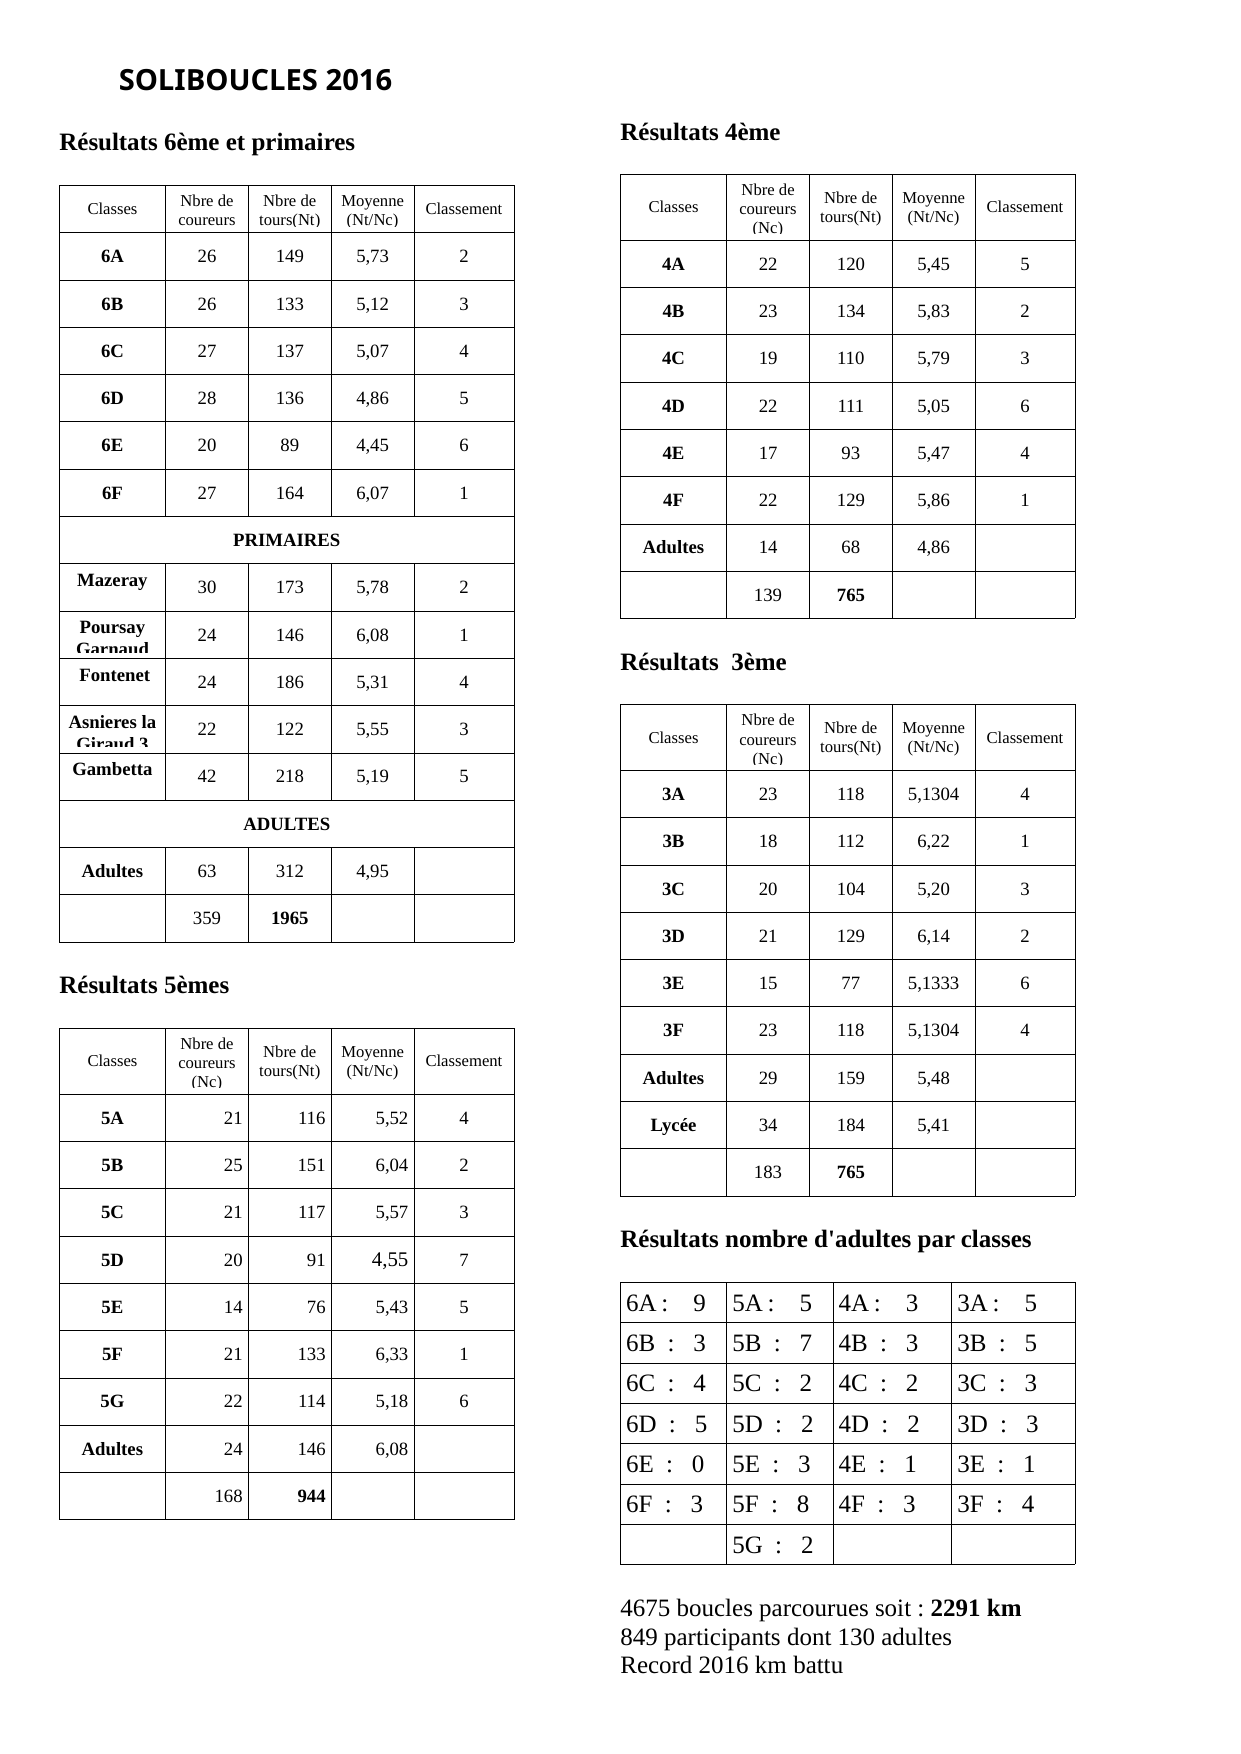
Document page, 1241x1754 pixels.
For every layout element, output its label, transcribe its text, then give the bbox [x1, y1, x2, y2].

table_header Nbre de coureurs (Nc) [727, 705, 809, 770]
text Résultats nombre d'adultes par classes [620, 1224, 1181, 1253]
table_cell 17 [727, 430, 809, 476]
table_cell 5,73 [332, 233, 414, 279]
table_cell 21 [166, 1189, 248, 1236]
table_cell 1 [415, 470, 514, 516]
table_cell 5A [60, 1095, 165, 1141]
table_cell 21 [166, 1095, 248, 1141]
table_cell 21 [166, 1331, 248, 1377]
table_cell 93 [810, 430, 892, 476]
table_header Classes [621, 705, 726, 770]
table_cell 5D : 2 [727, 1404, 833, 1443]
table_cell 26 [166, 281, 248, 327]
table_cell 111 [810, 383, 892, 429]
table_cell 7 [415, 1237, 514, 1283]
table_cell 4 [976, 771, 1075, 817]
table_cell 129 [810, 477, 892, 523]
table_cell 184 [810, 1102, 892, 1148]
table_cell [332, 1473, 414, 1519]
table_header Nbre de coureurs (Nc) [166, 1029, 248, 1094]
table_cell 4F : 3 [834, 1485, 951, 1524]
table_cell 5,57 [332, 1189, 414, 1236]
table_cell 6,22 [893, 818, 975, 864]
table_cell 5,86 [893, 477, 975, 523]
text Résultats 4ème [620, 117, 1181, 145]
table_cell 22 [727, 383, 809, 429]
table_cell 3F [621, 1007, 726, 1054]
table_cell 24 [166, 1426, 248, 1472]
table_cell 2 [415, 564, 514, 611]
table_cell 24 [166, 659, 248, 705]
table_cell 186 [249, 659, 331, 705]
table_header Classement [415, 186, 514, 232]
table_cell 5,78 [332, 564, 414, 611]
table_header Nbre de tours(Nt) [810, 705, 892, 770]
text Résultats 3ème [620, 647, 1181, 676]
table_cell 30 [166, 564, 248, 611]
table_cell [415, 1473, 514, 1519]
table_cell 137 [249, 328, 331, 374]
table_header Classement [976, 175, 1075, 240]
table_cell 5,18 [332, 1379, 414, 1425]
table_cell 3E [621, 960, 726, 1006]
table_cell 3F : 4 [952, 1485, 1075, 1524]
table_cell 5E : 3 [727, 1444, 833, 1483]
table_cell 4 [415, 328, 514, 374]
table_cell 21 [727, 913, 809, 959]
table_cell 1 [976, 477, 1075, 523]
table_cell 118 [810, 771, 892, 817]
table_cell 5,79 [893, 335, 975, 382]
table_cell 42 [166, 754, 248, 800]
table_cell 89 [249, 422, 331, 469]
table_cell 4D [621, 383, 726, 429]
table_cell ADULTES [60, 801, 514, 847]
table_cell [415, 1426, 514, 1472]
table_cell 4B [621, 288, 726, 334]
table_cell 765 [810, 572, 892, 618]
table_cell 4D : 2 [834, 1404, 951, 1443]
table_cell 25 [166, 1142, 248, 1188]
table_cell 77 [810, 960, 892, 1006]
table_cell [952, 1525, 1075, 1564]
table_cell 5,48 [893, 1055, 975, 1101]
table_header Nbre de tours(Nt) [810, 175, 892, 240]
table_cell [976, 1055, 1075, 1101]
table_cell 23 [727, 1007, 809, 1054]
text Résultats 5èmes [59, 971, 620, 999]
table_cell 28 [166, 375, 248, 421]
table_cell 6E [60, 422, 165, 469]
table_cell 139 [727, 572, 809, 618]
table_cell 5E [60, 1284, 165, 1330]
table_cell 118 [810, 1007, 892, 1054]
table_cell 4B : 3 [834, 1323, 951, 1363]
table_cell Adultes [60, 1426, 165, 1472]
table_cell 5,19 [332, 754, 414, 800]
table_cell 6 [976, 960, 1075, 1006]
table_cell [60, 895, 165, 942]
table_cell 5,47 [893, 430, 975, 476]
table_cell 3D : 3 [952, 1404, 1075, 1443]
table_header Nbre de tours(Nt) [249, 1029, 331, 1094]
table_cell 6C [60, 328, 165, 374]
table_cell 3D [621, 913, 726, 959]
table_cell [976, 525, 1075, 571]
table_cell 6E : 0 [621, 1444, 726, 1483]
table_cell [834, 1525, 951, 1564]
table_header 4A : 3 [834, 1283, 951, 1322]
table_cell 4,86 [332, 375, 414, 421]
table_cell 104 [810, 866, 892, 912]
table_cell 19 [727, 335, 809, 382]
table_cell 5G : 2 [727, 1525, 833, 1564]
table_cell 151 [249, 1142, 331, 1188]
table_cell 146 [249, 612, 331, 658]
table_cell 4 [415, 659, 514, 705]
table_cell 91 [249, 1237, 331, 1283]
table_cell 6F : 3 [621, 1485, 726, 1524]
text 4675 boucles parcourues soit : 2291 km [620, 1593, 1181, 1622]
table_cell 6,04 [332, 1142, 414, 1188]
table_cell 110 [810, 335, 892, 382]
table_cell 2 [415, 233, 514, 279]
table_cell 5,1333 [893, 960, 975, 1006]
table_cell 4C : 2 [834, 1364, 951, 1403]
table_cell [621, 1149, 726, 1196]
table_cell 22 [166, 1379, 248, 1425]
table_header Moyenne (Nt/Nc) [893, 175, 975, 240]
table_cell 6 [976, 383, 1075, 429]
table_cell 146 [249, 1426, 331, 1472]
table_cell 4,86 [893, 525, 975, 571]
table_cell 5,52 [332, 1095, 414, 1141]
table_cell 129 [810, 913, 892, 959]
table_cell Asnieres la Giraud 3 [60, 706, 165, 752]
table_cell 4A [621, 241, 726, 287]
table_cell 173 [249, 564, 331, 611]
table_cell 6,07 [332, 470, 414, 516]
table_cell 183 [727, 1149, 809, 1196]
table_cell 149 [249, 233, 331, 279]
table_cell 3A [621, 771, 726, 817]
table_header Nbre de coureurs (Nc) [727, 175, 809, 240]
table_cell 164 [249, 470, 331, 516]
table_cell 34 [727, 1102, 809, 1148]
table_cell PRIMAIRES [60, 517, 514, 563]
table_cell 2 [415, 1142, 514, 1188]
table_cell 5,55 [332, 706, 414, 752]
table_cell 5,41 [893, 1102, 975, 1148]
table_cell 4C [621, 335, 726, 382]
table_cell 5,12 [332, 281, 414, 327]
table_cell 5,43 [332, 1284, 414, 1330]
table_cell 5 [415, 1284, 514, 1330]
table_cell 120 [810, 241, 892, 287]
table_cell 4,55 [332, 1237, 414, 1283]
table_cell [893, 1149, 975, 1196]
table_cell 15 [727, 960, 809, 1006]
table_cell Adultes [621, 1055, 726, 1101]
table_cell [976, 572, 1075, 618]
table_cell 1 [415, 612, 514, 658]
table_cell 765 [810, 1149, 892, 1196]
table_cell 6,33 [332, 1331, 414, 1377]
table_cell 5,83 [893, 288, 975, 334]
table_cell 27 [166, 470, 248, 516]
table_cell 27 [166, 328, 248, 374]
table_header Classement [976, 705, 1075, 770]
table_cell 23 [727, 771, 809, 817]
table_cell [893, 572, 975, 618]
table_cell 116 [249, 1095, 331, 1141]
table_cell 6D : 5 [621, 1404, 726, 1443]
table_cell 22 [727, 477, 809, 523]
table_cell 6,08 [332, 1426, 414, 1472]
table_cell 134 [810, 288, 892, 334]
table_cell 5,1304 [893, 771, 975, 817]
table_cell 1 [976, 818, 1075, 864]
table_header 6A : 9 [621, 1283, 726, 1322]
table_cell [976, 1149, 1075, 1196]
table_cell Lycée [621, 1102, 726, 1148]
table_cell 3 [415, 281, 514, 327]
table_cell [415, 895, 514, 942]
table_header Moyenne (Nt/Nc) [332, 186, 414, 232]
table_cell 20 [727, 866, 809, 912]
text Record 2016 km battu [620, 1651, 1181, 1679]
table_cell Fontenet [60, 659, 165, 705]
table_cell 5,31 [332, 659, 414, 705]
table_header Classes [60, 1029, 165, 1094]
table_cell 6 [415, 1379, 514, 1425]
table_cell 68 [810, 525, 892, 571]
table_cell 3 [415, 706, 514, 752]
table_cell 4,45 [332, 422, 414, 469]
table_header Nbre de tours(Nt) [249, 186, 331, 232]
table_cell Adultes [621, 525, 726, 571]
table_cell 5 [976, 241, 1075, 287]
table_cell 3 [976, 335, 1075, 382]
table_cell 159 [810, 1055, 892, 1101]
table_cell 133 [249, 281, 331, 327]
table_cell 5,05 [893, 383, 975, 429]
table_cell 6D [60, 375, 165, 421]
table_cell 63 [166, 848, 248, 894]
table_cell 122 [249, 706, 331, 752]
table_cell 6A [60, 233, 165, 279]
table_header Moyenne (Nt/Nc) [893, 705, 975, 770]
table_cell 3 [415, 1189, 514, 1236]
table_cell [60, 1473, 165, 1519]
table_cell 3E : 1 [952, 1444, 1075, 1483]
table_cell 24 [166, 612, 248, 658]
table_header Nbre de coureurs (Nc) [166, 186, 248, 232]
table_cell 2 [976, 288, 1075, 334]
table_cell [332, 895, 414, 942]
table_cell 4 [976, 430, 1075, 476]
table_cell 5C : 2 [727, 1364, 833, 1403]
table_header Moyenne (Nt/Nc) [332, 1029, 414, 1094]
table_cell 5 [415, 754, 514, 800]
table_cell 2 [976, 913, 1075, 959]
table_cell 168 [166, 1473, 248, 1519]
table_cell 4E [621, 430, 726, 476]
table_cell 3B [621, 818, 726, 864]
table_cell 6C : 4 [621, 1364, 726, 1403]
table_cell 5D [60, 1237, 165, 1283]
text Résultats 6ème et primaires [59, 127, 620, 156]
table_cell [415, 848, 514, 894]
table_cell 4 [976, 1007, 1075, 1054]
table_cell 218 [249, 754, 331, 800]
table_cell 312 [249, 848, 331, 894]
table_cell 22 [727, 241, 809, 287]
table_cell 5 [415, 375, 514, 421]
table_cell 133 [249, 1331, 331, 1377]
table_header 5A : 5 [727, 1283, 833, 1322]
table_cell 4 [415, 1095, 514, 1141]
table_cell Gambetta [60, 754, 165, 800]
table_cell Adultes [60, 848, 165, 894]
table_cell Poursay Garnaud [60, 612, 165, 658]
table_cell 5F : 8 [727, 1485, 833, 1524]
table_cell 359 [166, 895, 248, 942]
table_cell 3 [976, 866, 1075, 912]
table_cell 20 [166, 1237, 248, 1283]
table_cell 944 [249, 1473, 331, 1519]
table_cell 6F [60, 470, 165, 516]
table_cell 5C [60, 1189, 165, 1236]
table_cell [976, 1102, 1075, 1148]
table_cell 112 [810, 818, 892, 864]
table_cell 1 [415, 1331, 514, 1377]
table_cell 3C : 3 [952, 1364, 1075, 1403]
table_cell 76 [249, 1284, 331, 1330]
table_cell 14 [727, 525, 809, 571]
table_cell 20 [166, 422, 248, 469]
table_cell 23 [727, 288, 809, 334]
table_cell Mazeray [60, 564, 165, 611]
table_cell 136 [249, 375, 331, 421]
table_cell 6,14 [893, 913, 975, 959]
table_cell 3B : 5 [952, 1323, 1075, 1363]
table_cell [621, 1525, 726, 1564]
table_cell 114 [249, 1379, 331, 1425]
text 849 participants dont 130 adultes [620, 1622, 1181, 1651]
table_header Classes [621, 175, 726, 240]
table_cell 26 [166, 233, 248, 279]
table_cell 5,20 [893, 866, 975, 912]
table_cell 4F [621, 477, 726, 523]
table_cell 5B : 7 [727, 1323, 833, 1363]
table_header Classes [60, 186, 165, 232]
table_cell [621, 572, 726, 618]
table_cell 14 [166, 1284, 248, 1330]
table_cell 5,45 [893, 241, 975, 287]
table_header 3A : 5 [952, 1283, 1075, 1322]
table_cell 6B : 3 [621, 1323, 726, 1363]
table_header Classement [415, 1029, 514, 1094]
table_cell 29 [727, 1055, 809, 1101]
table_cell 117 [249, 1189, 331, 1236]
table_cell 6,08 [332, 612, 414, 658]
table_cell 5G [60, 1379, 165, 1425]
table_cell 6B [60, 281, 165, 327]
table_cell 5F [60, 1331, 165, 1377]
table_cell 5,07 [332, 328, 414, 374]
table_cell 22 [166, 706, 248, 752]
table_cell 3C [621, 866, 726, 912]
table_cell 5,1304 [893, 1007, 975, 1054]
text SOLIBOUCLES 2016 [59, 59, 620, 99]
table_cell 18 [727, 818, 809, 864]
table_cell 4E : 1 [834, 1444, 951, 1483]
table_cell 4,95 [332, 848, 414, 894]
table_cell 1965 [249, 895, 331, 942]
table_cell 6 [415, 422, 514, 469]
table_cell 5B [60, 1142, 165, 1188]
